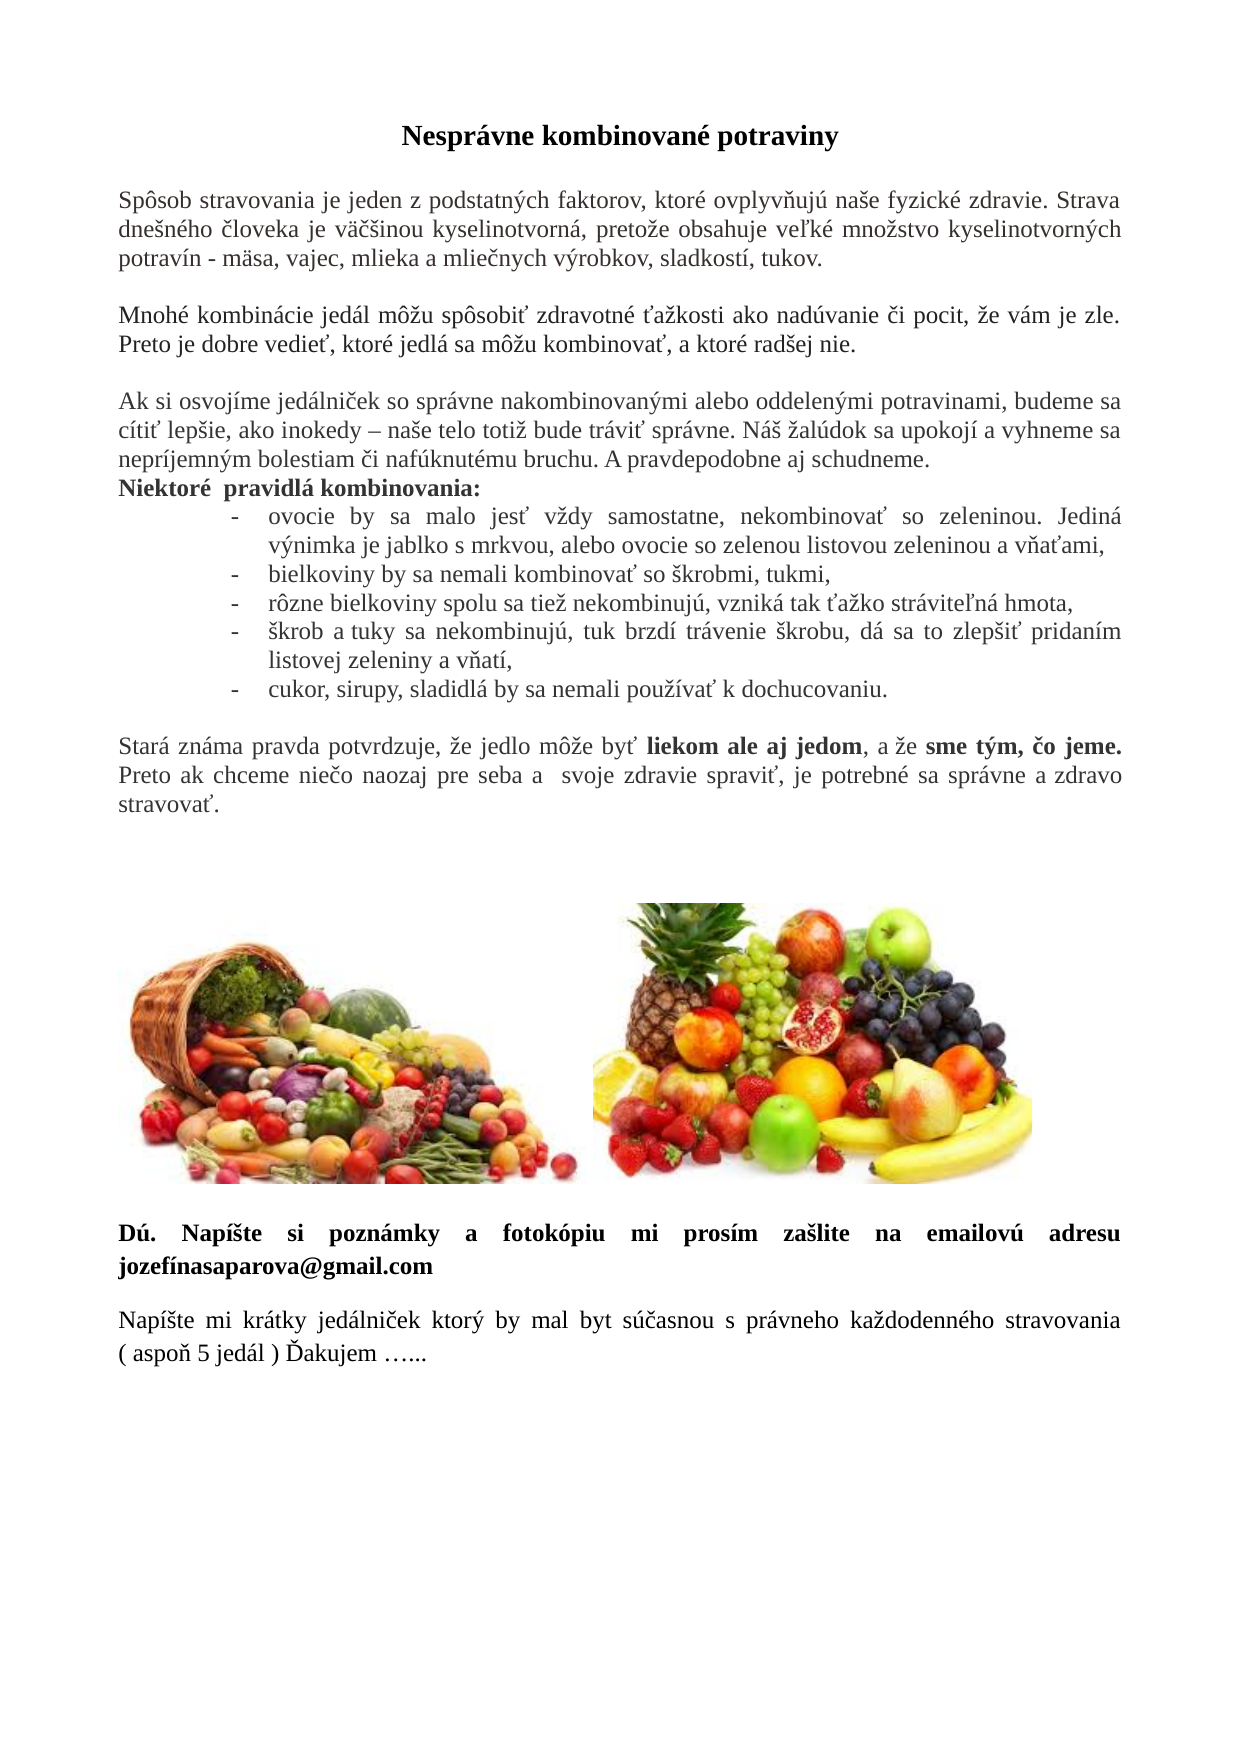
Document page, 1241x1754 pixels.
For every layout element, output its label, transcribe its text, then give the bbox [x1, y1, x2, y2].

text Spôsob stravovania je jeden z podstatných faktorov, ktoré ovplyvňujú naše fyzické zdravie. Strava dnešného človeka je väčšinou kyselinotvorná, pretože obsahuje veľké množstvo kyselinotvorných potravín - mäsa, vajec, mlieka a mliečnych výrobkov, sladkostí, tukov. [118, 185, 1122, 271]
text Stará známa pravda potvrdzuje, že jedlo môže byť liekom ale aj jedom, a že sme tým, čo jeme. Preto ak chceme niečo naozaj pre seba a svoje zdravie spraviť, je potrebné sa správne a zdravo stravovať. [118, 731, 1122, 818]
list cukor, sirupy, sladidlá by sa nemali používať k dochucovaniu. [231, 674, 1122, 703]
text Napíšte mi krátky jedálniček ktorý by mal byt súčasnou s právneho každodenného stravovania ( aspoň 5 jedál ) Ďakujem …... [118, 1305, 1122, 1366]
list ovocie by sa malo jesť vždy samostatne, nekombinovať so zeleninou. Jediná výnimka je jablko s mrkvou, alebo ovocie so zelenou listovou zeleninou a vňaťami, [231, 501, 1122, 559]
text Niektoré pravidlá kombinovania: [118, 473, 1122, 501]
text Nesprávne kombinované potraviny [118, 118, 1122, 152]
list bielkoviny by sa nemali kombinovať so škrobmi, tukmi, [231, 559, 1122, 588]
picture [118, 921, 587, 1184]
list rôzne bielkoviny spolu sa tiež nekombinujú, vzniká tak ťažko stráviteľná hmota, [231, 588, 1122, 616]
text Dú. Napíšte si poznámky a fotokópiu mi prosím zašlite na emailovú adresu jozefínasaparova@gmail.com [118, 1218, 1122, 1279]
list škrob a tuky sa nekombinujú, tuk brzdí trávenie škrobu, dá sa to zlepšiť pridaním listovej zeleniny a vňatí, [231, 616, 1122, 674]
text Ak si osvojíme jedálniček so správne nakombinovanými alebo oddelenými potravinami, budeme sa cítiť lepšie, ako inokedy – naše telo totiž bude tráviť správne. Náš žalúdok sa upokojí a vyhneme sa nepríjemným bolestiam či nafúknutému bruchu. A pravdepodobne aj schudneme. [118, 386, 1122, 473]
picture [593, 903, 1033, 1184]
text Mnohé kombinácie jedál môžu spôsobiť zdravotné ťažkosti ako nadúvanie či pocit, že vám je zle. Preto je dobre vedieť, ktoré jedlá sa môžu kombinovať, a ktoré radšej nie. [118, 300, 1122, 358]
